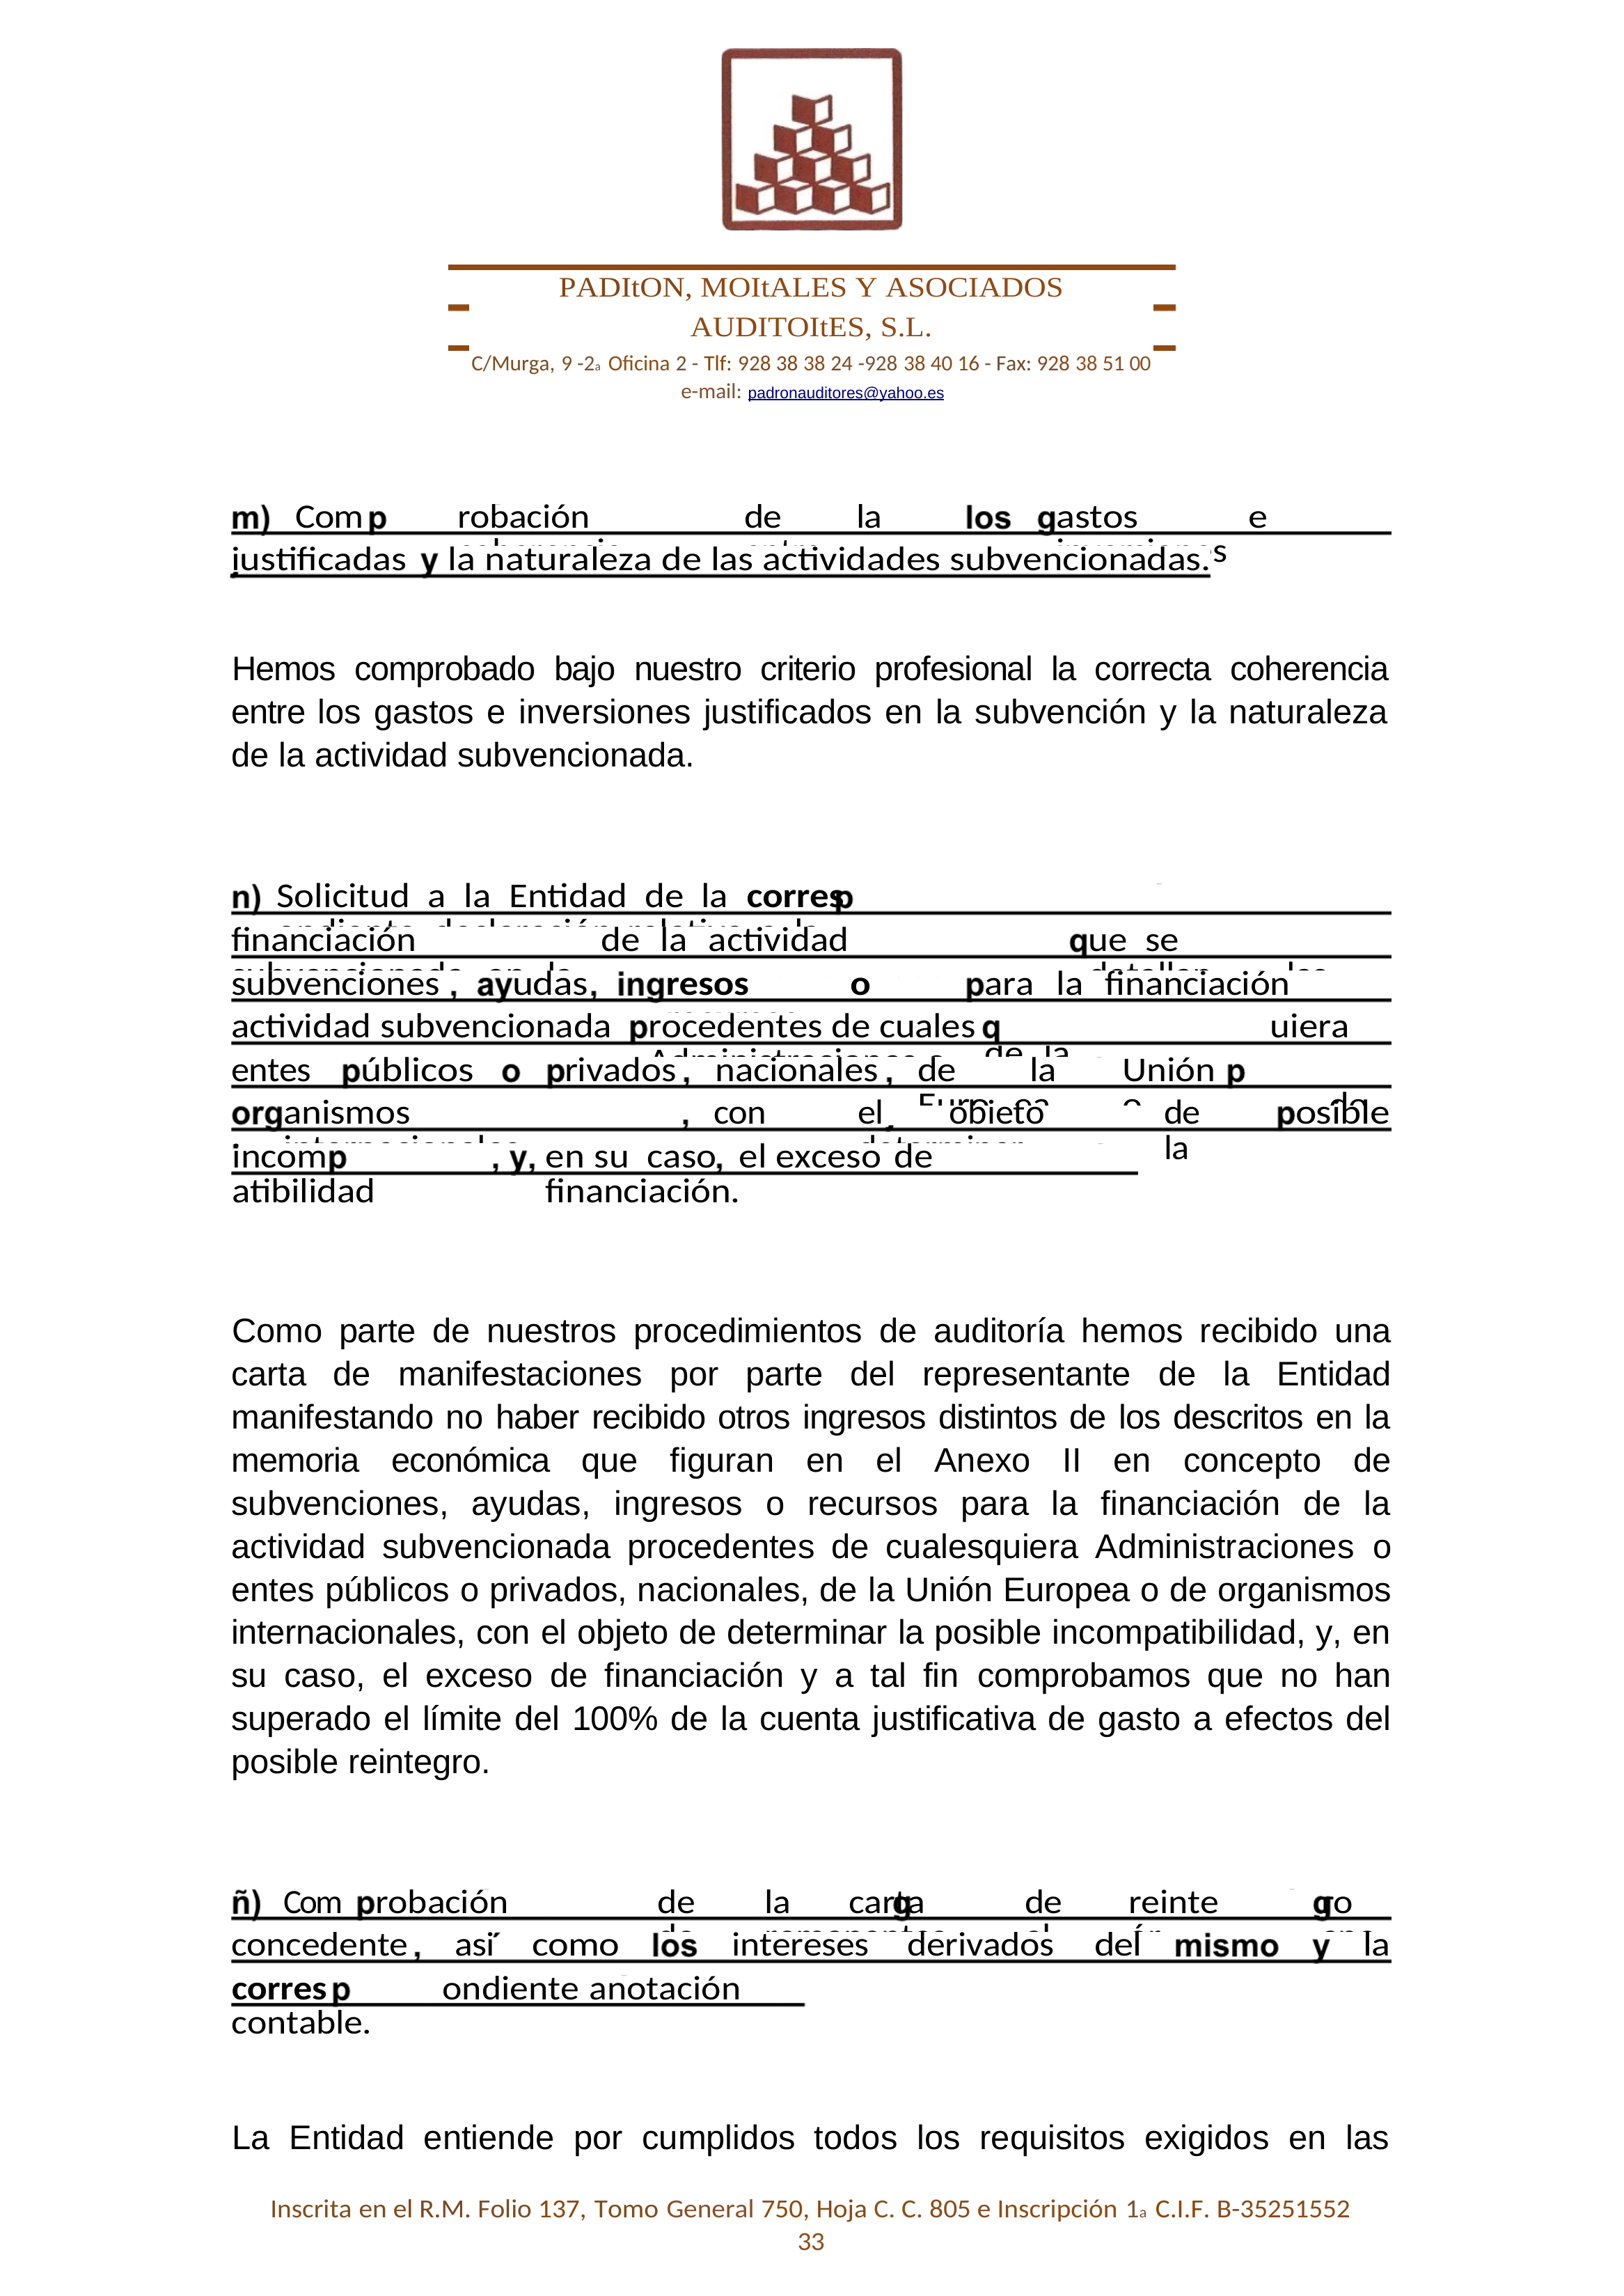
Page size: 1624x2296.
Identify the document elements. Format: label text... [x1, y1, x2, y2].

text Como parte de nuestros procedimientos de auditoría hemos recibido una carta de manifestaciones por parte del representante de la Entidad manifestando no haber recibido otros ingresos distintos de los descritos en la memoria económica que figuran en el Anexo II en concepto de subvenciones, ayudas, ingresos o recursos para la financiación de la actividad subvencionada procedentes de cualesquiera Administraciones o entes públicos o privados, nacionales, de la Unión Europea o de organismos internacionales, con el objeto de determinar la posible incompatibilidad, y, en su caso, el exceso de financiación y a tal fin comprobamos que no han superado el límite del 100% de la cuenta justificativa de gasto a efectos del posible reintegro. [231, 1311, 1392, 1781]
text Hemos comprobado bajo nuestro criterio profesional la correcta coherencia entre los gastos e inversiones justificados en la subvención y la naturaleza de la actividad subvencionada. [231, 649, 1390, 774]
text La Entidad entiende por cumplidos todos los requisitos exigidos en las [231, 2118, 1389, 2157]
